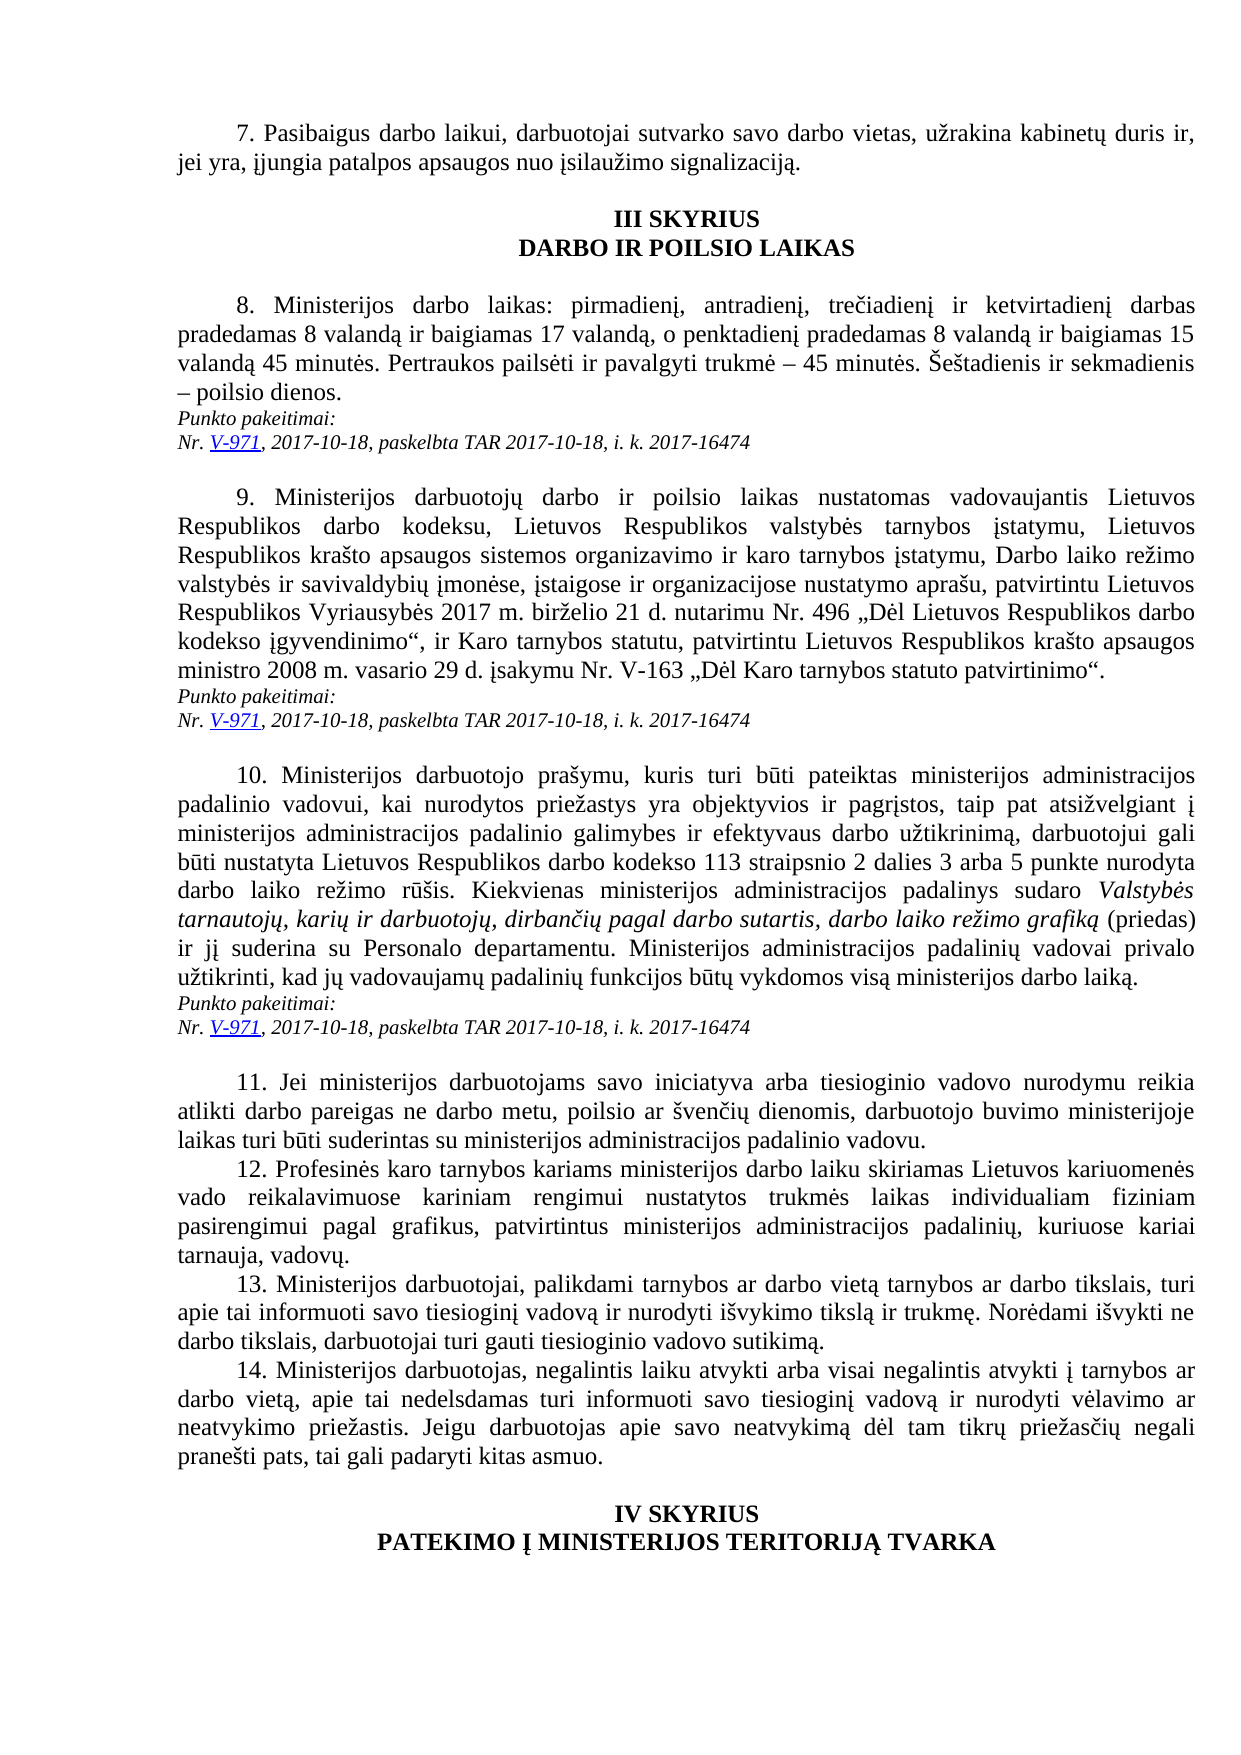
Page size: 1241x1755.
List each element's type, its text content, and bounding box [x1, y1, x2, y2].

text PATEKIMO Į MINISTERIJOS TERITORIJĄ TVARKA [177, 1527, 1196, 1556]
text Nr. V-971, 2017-10-18, paskelbta TAR 2017-10-18, i. k. 2017-16474 [177, 430, 1196, 454]
text IV SKYRIUS [177, 1499, 1196, 1527]
text 10. Ministerijos darbuotojo prašymu, kuris turi būti pateiktas ministerijos administracijos padalinio vadovui, kai nurodytos priežastys yra objektyvios ir pagrįstos, taip pat atsižvelgiant į ministerijos administracijos padalinio galimybes ir efektyvaus darbo užtikrinimą, darbuotojui gali būti nustatyta Lietuvos Respublikos darbo kodekso 113 straipsnio 2 dalies 3 arba 5 punkte nurodyta darbo laiko režimo rūšis. Kiekvienas ministerijos administracijos padalinys sudaro Valstybės tarnautojų, karių ir darbuotojų, dirbančių pagal darbo sutartis, darbo laiko režimo grafiką (priedas) ir jį suderina su Personalo departamentu. Ministerijos administracijos padalinių vadovai privalo užtikrinti, kad jų vadovaujamų padalinių funkcijos būtų vykdomos visą ministerijos darbo laiką. [177, 761, 1196, 991]
text III SKYRIUS [177, 204, 1196, 233]
text DARBO IR POILSIO LAIKAS [177, 233, 1196, 262]
text Punkto pakeitimai: [177, 684, 1196, 708]
text Punkto pakeitimai: [177, 406, 1196, 430]
text 9. Ministerijos darbuotojų darbo ir poilsio laikas nustatomas vadovaujantis Lietuvos Respublikos darbo kodeksu, Lietuvos Respublikos valstybės tarnybos įstatymu, Lietuvos Respublikos krašto apsaugos sistemos organizavimo ir karo tarnybos įstatymu, Darbo laiko režimo valstybės ir savivaldybių įmonėse, įstaigose ir organizacijose nustatymo aprašu, patvirtintu Lietuvos Respublikos Vyriausybės 2017 m. birželio 21 d. nutarimu Nr. 496 „Dėl Lietuvos Respublikos darbo kodekso įgyvendinimo“, ir Karo tarnybos statutu, patvirtintu Lietuvos Respublikos krašto apsaugos ministro 2008 m. vasario 29 d. įsakymu Nr. V-163 „Dėl Karo tarnybos statuto patvirtinimo“. [177, 482, 1196, 684]
text Nr. V-971, 2017-10-18, paskelbta TAR 2017-10-18, i. k. 2017-16474 [177, 1015, 1196, 1039]
text 12. Profesinės karo tarnybos kariams ministerijos darbo laiku skiriamas Lietuvos kariuomenės vado reikalavimuose kariniam rengimui nustatytos trukmės laikas individualiam fiziniam pasirengimui pagal grafikus, patvirtintus ministerijos administracijos padalinių, kuriuose kariai tarnauja, vadovų. [177, 1154, 1196, 1269]
text Punkto pakeitimai: [177, 991, 1196, 1015]
text 11. Jei ministerijos darbuotojams savo iniciatyva arba tiesioginio vadovo nurodymu reikia atlikti darbo pareigas ne darbo metu, poilsio ar švenčių dienomis, darbuotojo buvimo ministerijoje laikas turi būti suderintas su ministerijos administracijos padalinio vadovu. [177, 1067, 1196, 1154]
text 7. Pasibaigus darbo laikui, darbuotojai sutvarko savo darbo vietas, užrakina kabinetų duris ir, jei yra, įjungia patalpos apsaugos nuo įsilaužimo signalizaciją. [177, 118, 1196, 176]
text 13. Ministerijos darbuotojai, palikdami tarnybos ar darbo vietą tarnybos ar darbo tikslais, turi apie tai informuoti savo tiesioginį vadovą ir nurodyti išvykimo tikslą ir trukmę. Norėdami išvykti ne darbo tikslais, darbuotojai turi gauti tiesioginio vadovo sutikimą. [177, 1269, 1196, 1355]
text Nr. V-971, 2017-10-18, paskelbta TAR 2017-10-18, i. k. 2017-16474 [177, 708, 1196, 732]
text 14. Ministerijos darbuotojas, negalintis laiku atvykti arba visai negalintis atvykti į tarnybos ar darbo vietą, apie tai nedelsdamas turi informuoti savo tiesioginį vadovą ir nurodyti vėlavimo ar neatvykimo priežastis. Jeigu darbuotojas apie savo neatvykimą dėl tam tikrų priežasčių negali pranešti pats, tai gali padaryti kitas asmuo. [177, 1355, 1196, 1470]
text 8. Ministerijos darbo laikas: pirmadienį, antradienį, trečiadienį ir ketvirtadienį darbas pradedamas 8 valandą ir baigiamas 17 valandą, o penktadienį pradedamas 8 valandą ir baigiamas 15 valandą 45 minutės. Pertraukos pailsėti ir pavalgyti trukmė – 45 minutės. Šeštadienis ir sekmadienis – poilsio dienos. [177, 291, 1196, 406]
